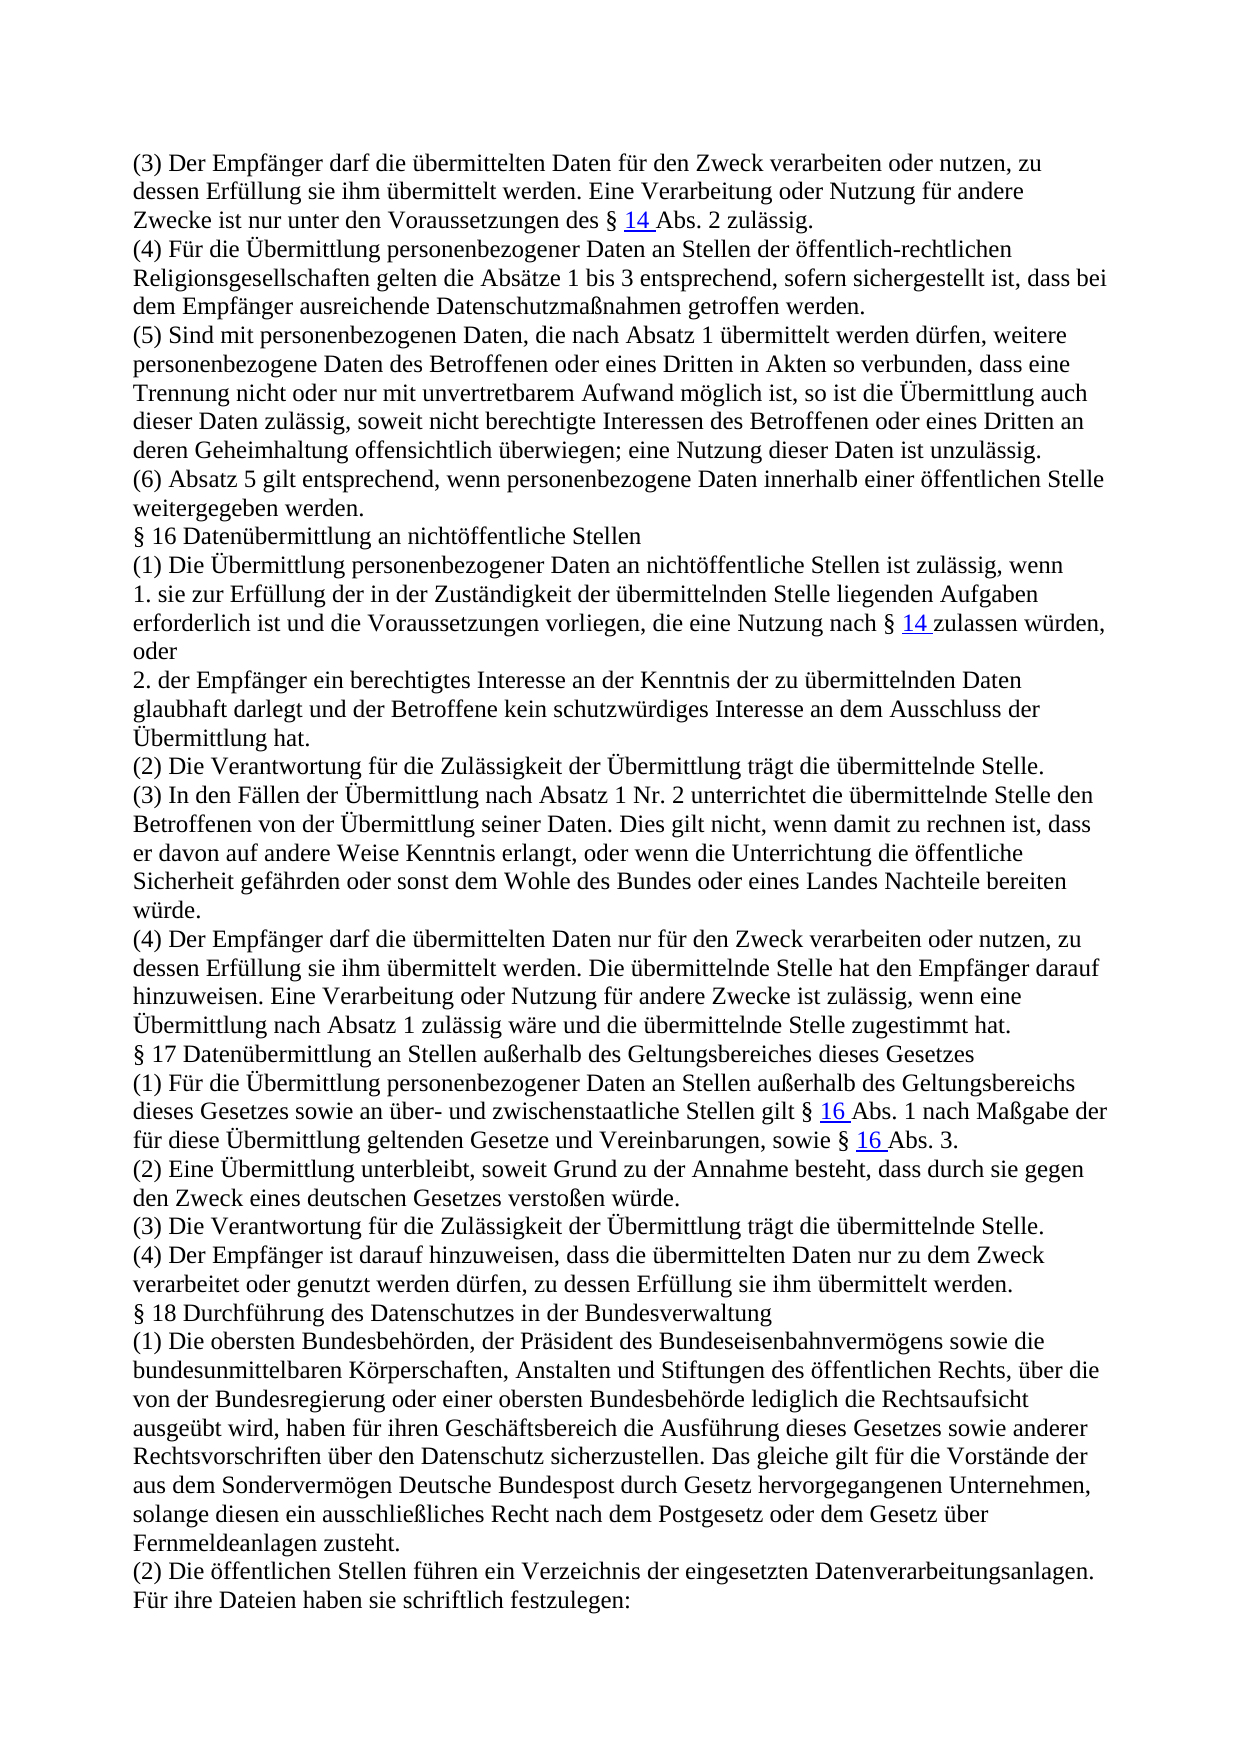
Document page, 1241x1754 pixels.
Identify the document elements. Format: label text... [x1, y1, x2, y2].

text (3) Die Verantwortung für die Zulässigkeit der Übermittlung trägt die übermittelnde Stelle. [133, 1211, 1107, 1240]
text (2) Die öffentlichen Stellen führen ein Verzeichnis der eingesetzten Datenverarbeitungsanlagen. Für ihre Dateien haben sie schriftlich festzulegen: [133, 1556, 1107, 1614]
text (2) Die Verantwortung für die Zulässigkeit der Übermittlung trägt die übermittelnde Stelle. [133, 751, 1107, 780]
subtitle § 16 Datenübermittlung an nichtöffentliche Stellen [133, 521, 1107, 550]
text (6) Absatz 5 gilt entsprechend, wenn personenbezogene Daten innerhalb einer öffentlichen Stelle weitergegeben werden. [133, 464, 1107, 521]
text 1. sie zur Erfüllung der in der Zuständigkeit der übermittelnden Stelle liegenden Aufgaben erforderlich ist und die Voraussetzungen vorliegen, die eine Nutzung nach § 14 zulassen würden, oder [133, 579, 1107, 665]
text (5) Sind mit personenbezogenen Daten, die nach Absatz 1 übermittelt werden dürfen, weitere personenbezogene Daten des Betroffenen oder eines Dritten in Akten so verbunden, dass eine Trennung nicht oder nur mit unvertretbarem Aufwand möglich ist, so ist die Übermittlung auch dieser Daten zulässig, soweit nicht berechtigte Interessen des Betroffenen oder eines Dritten an deren Geheimhaltung offensichtlich überwiegen; eine Nutzung dieser Daten ist unzulässig. [133, 320, 1107, 464]
text (3) Der Empfänger darf die übermittelten Daten für den Zweck verarbeiten oder nutzen, zu dessen Erfüllung sie ihm übermittelt werden. Eine Verarbeitung oder Nutzung für andere Zwecke ist nur unter den Voraussetzungen des § 14 Abs. 2 zulässig. [133, 148, 1107, 234]
text (4) Der Empfänger darf die übermittelten Daten nur für den Zweck verarbeiten oder nutzen, zu dessen Erfüllung sie ihm übermittelt werden. Die übermittelnde Stelle hat den Empfänger darauf hinzuweisen. Eine Verarbeitung oder Nutzung für andere Zwecke ist zulässig, wenn eine Übermittlung nach Absatz 1 zulässig wäre und die übermittelnde Stelle zugestimmt hat. [133, 924, 1107, 1039]
text (1) Die Übermittlung personenbezogener Daten an nichtöffentliche Stellen ist zulässig, wenn [133, 550, 1107, 579]
text (4) Für die Übermittlung personenbezogener Daten an Stellen der öffentlich-rechtlichen Religionsgesellschaften gelten die Absätze 1 bis 3 entsprechend, sofern sichergestellt ist, dass bei dem Empfänger ausreichende Datenschutzmaßnahmen getroffen werden. [133, 234, 1107, 320]
subtitle § 18 Durchführung des Datenschutzes in der Bundesverwaltung [133, 1298, 1107, 1326]
text (2) Eine Übermittlung unterbleibt, soweit Grund zu der Annahme besteht, dass durch sie gegen den Zweck eines deutschen Gesetzes verstoßen würde. [133, 1154, 1107, 1211]
text 2. der Empfänger ein berechtigtes Interesse an der Kenntnis der zu übermittelnden Daten glaubhaft darlegt und der Betroffene kein schutzwürdiges Interesse an dem Ausschluss der Übermittlung hat. [133, 665, 1107, 751]
subtitle § 17 Datenübermittlung an Stellen außerhalb des Geltungsbereiches dieses Gesetzes [133, 1039, 1107, 1068]
text (4) Der Empfänger ist darauf hinzuweisen, dass die übermittelten Daten nur zu dem Zweck verarbeitet oder genutzt werden dürfen, zu dessen Erfüllung sie ihm übermittelt werden. [133, 1240, 1107, 1298]
text (1) Für die Übermittlung personenbezogener Daten an Stellen außerhalb des Geltungsbereichs dieses Gesetzes sowie an über- und zwischenstaatliche Stellen gilt § 16 Abs. 1 nach Maßgabe der für diese Übermittlung geltenden Gesetze und Vereinbarungen, sowie § 16 Abs. 3. [133, 1068, 1107, 1154]
text (3) In den Fällen der Übermittlung nach Absatz 1 Nr. 2 unterrichtet die übermittelnde Stelle den Betroffenen von der Übermittlung seiner Daten. Dies gilt nicht, wenn damit zu rechnen ist, dass er davon auf andere Weise Kenntnis erlangt, oder wenn die Unterrichtung die öffentliche Sicherheit gefährden oder sonst dem Wohle des Bundes oder eines Landes Nachteile bereiten würde. [133, 780, 1107, 924]
text (1) Die obersten Bundesbehörden, der Präsident des Bundeseisenbahnvermögens sowie die bundesunmittelbaren Körperschaften, Anstalten und Stiftungen des öffentlichen Rechts, über die von der Bundesregierung oder einer obersten Bundesbehörde lediglich die Rechtsaufsicht ausgeübt wird, haben für ihren Geschäftsbereich die Ausführung dieses Gesetzes sowie anderer Rechtsvorschriften über den Datenschutz sicherzustellen. Das gleiche gilt für die Vorstände der aus dem Sondervermögen Deutsche Bundespost durch Gesetz hervorgegangenen Unternehmen, solange diesen ein ausschließliches Recht nach dem Postgesetz oder dem Gesetz über Fernmeldeanlagen zusteht. [133, 1326, 1107, 1556]
